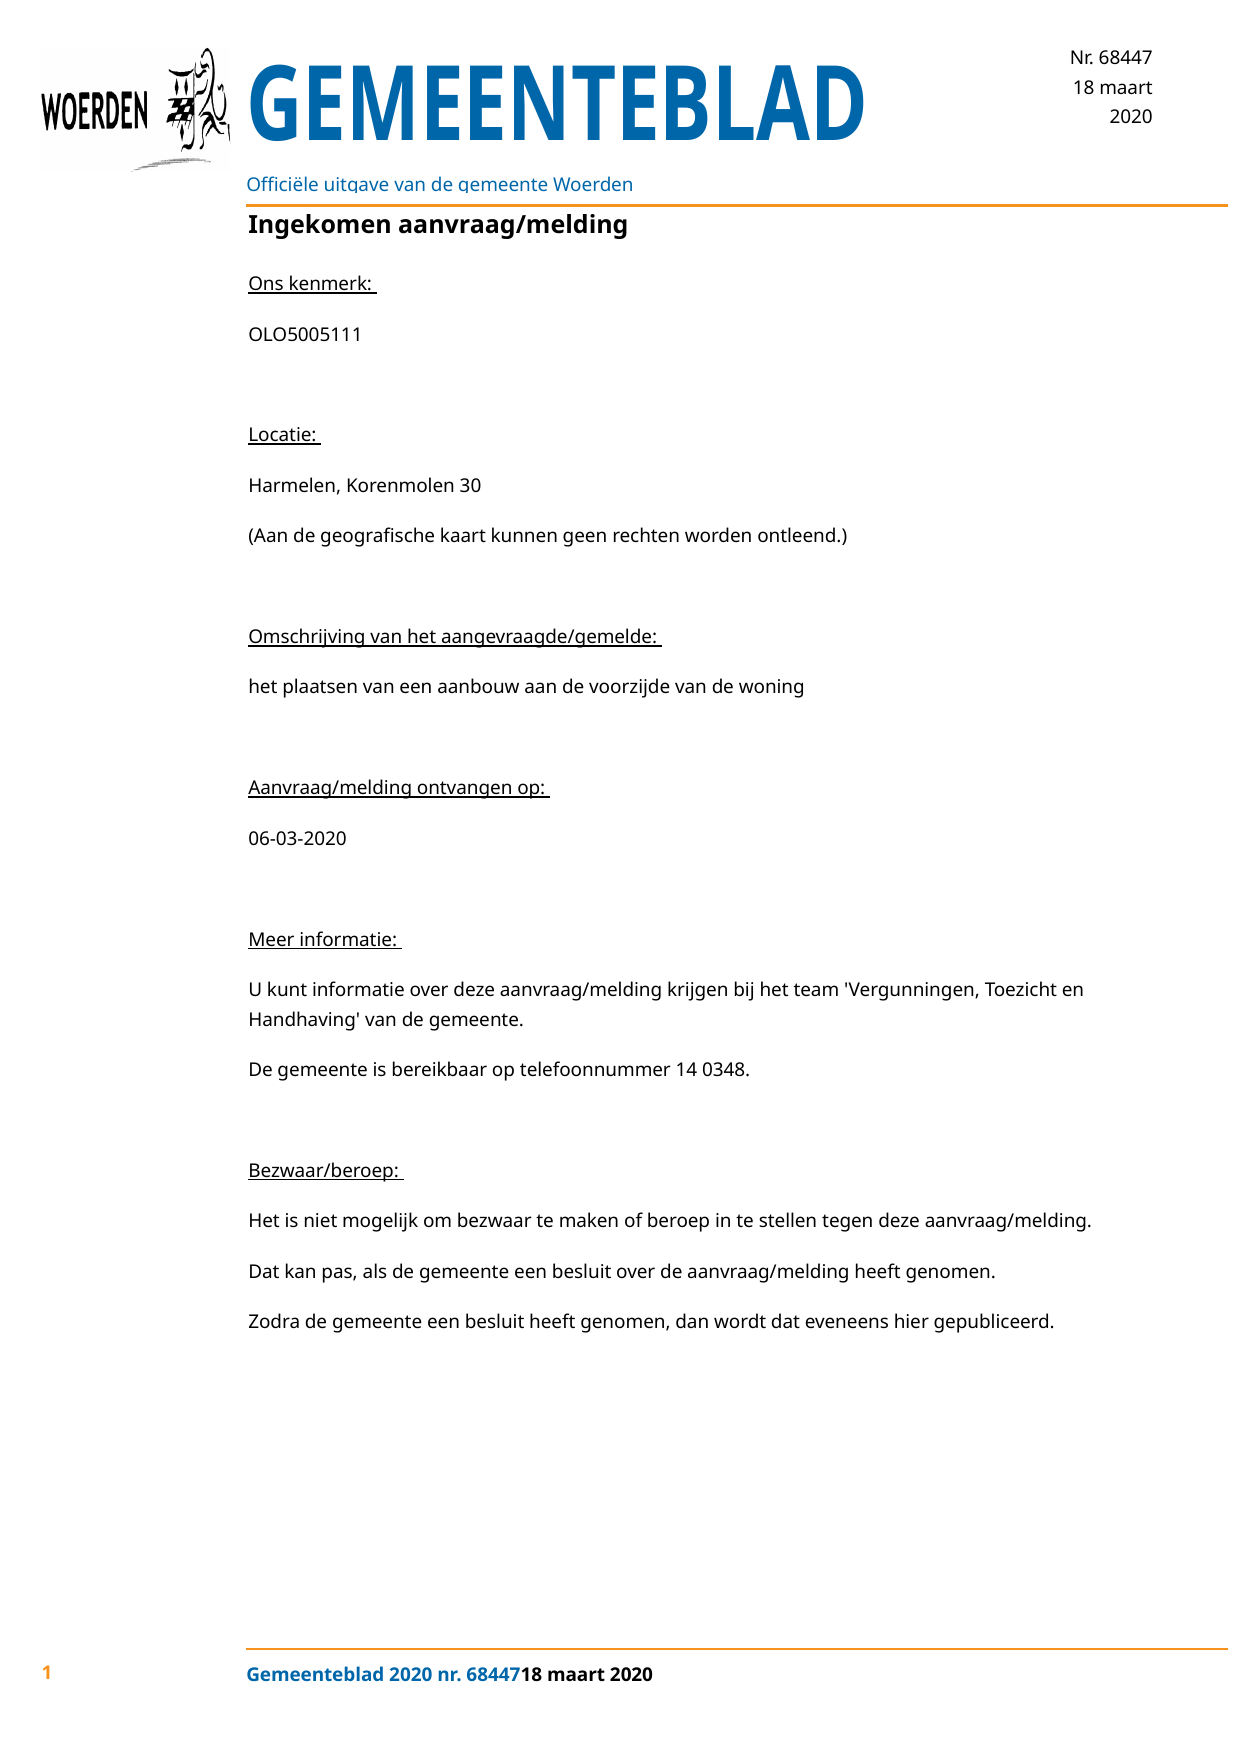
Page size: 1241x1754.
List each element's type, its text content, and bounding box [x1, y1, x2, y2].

text Bezwaar/beroep: [248, 1157, 1152, 1183]
text Meer informatie: [248, 926, 1152, 951]
text Zodra de gemeente een besluit heeft genomen, dan wordt dat eveneens hier gepubliceerd. [248, 1308, 1152, 1334]
text Aanvraag/melding ontvangen op: [248, 774, 1152, 800]
picture [41, 47, 231, 172]
text Dat kan pas, als de gemeente een besluit over de aanvraag/melding heeft genomen. [248, 1258, 1152, 1283]
text Ingekomen aanvraag/melding [248, 207, 1152, 241]
text 06-03-2020 [248, 825, 1152, 851]
text Ons kenmerk: [248, 270, 1152, 296]
text (Aan de geografische kaart kunnen geen rechten worden ontleend.) [248, 522, 1152, 548]
text OLO5005111 [248, 321, 1152, 346]
text Locatie: [248, 422, 1152, 447]
text De gemeente is bereikbaar op telefoonnummer 14 0348. [248, 1056, 1152, 1082]
text Harmelen, Korenmolen 30 [248, 472, 1152, 498]
text het plaatsen van een aanbouw aan de voorzijde van de woning [248, 674, 1152, 699]
text U kunt informatie over deze aanvraag/melding krijgen bij het team 'Vergunningen, Toezicht en Handhaving' van de gemeente. [248, 976, 1152, 1031]
text Omschrijving van het aangevraagde/gemelde: [248, 623, 1152, 649]
text Het is niet mogelijk om bezwaar te maken of beroep in te stellen tegen deze aanvraag/melding. [248, 1207, 1152, 1233]
